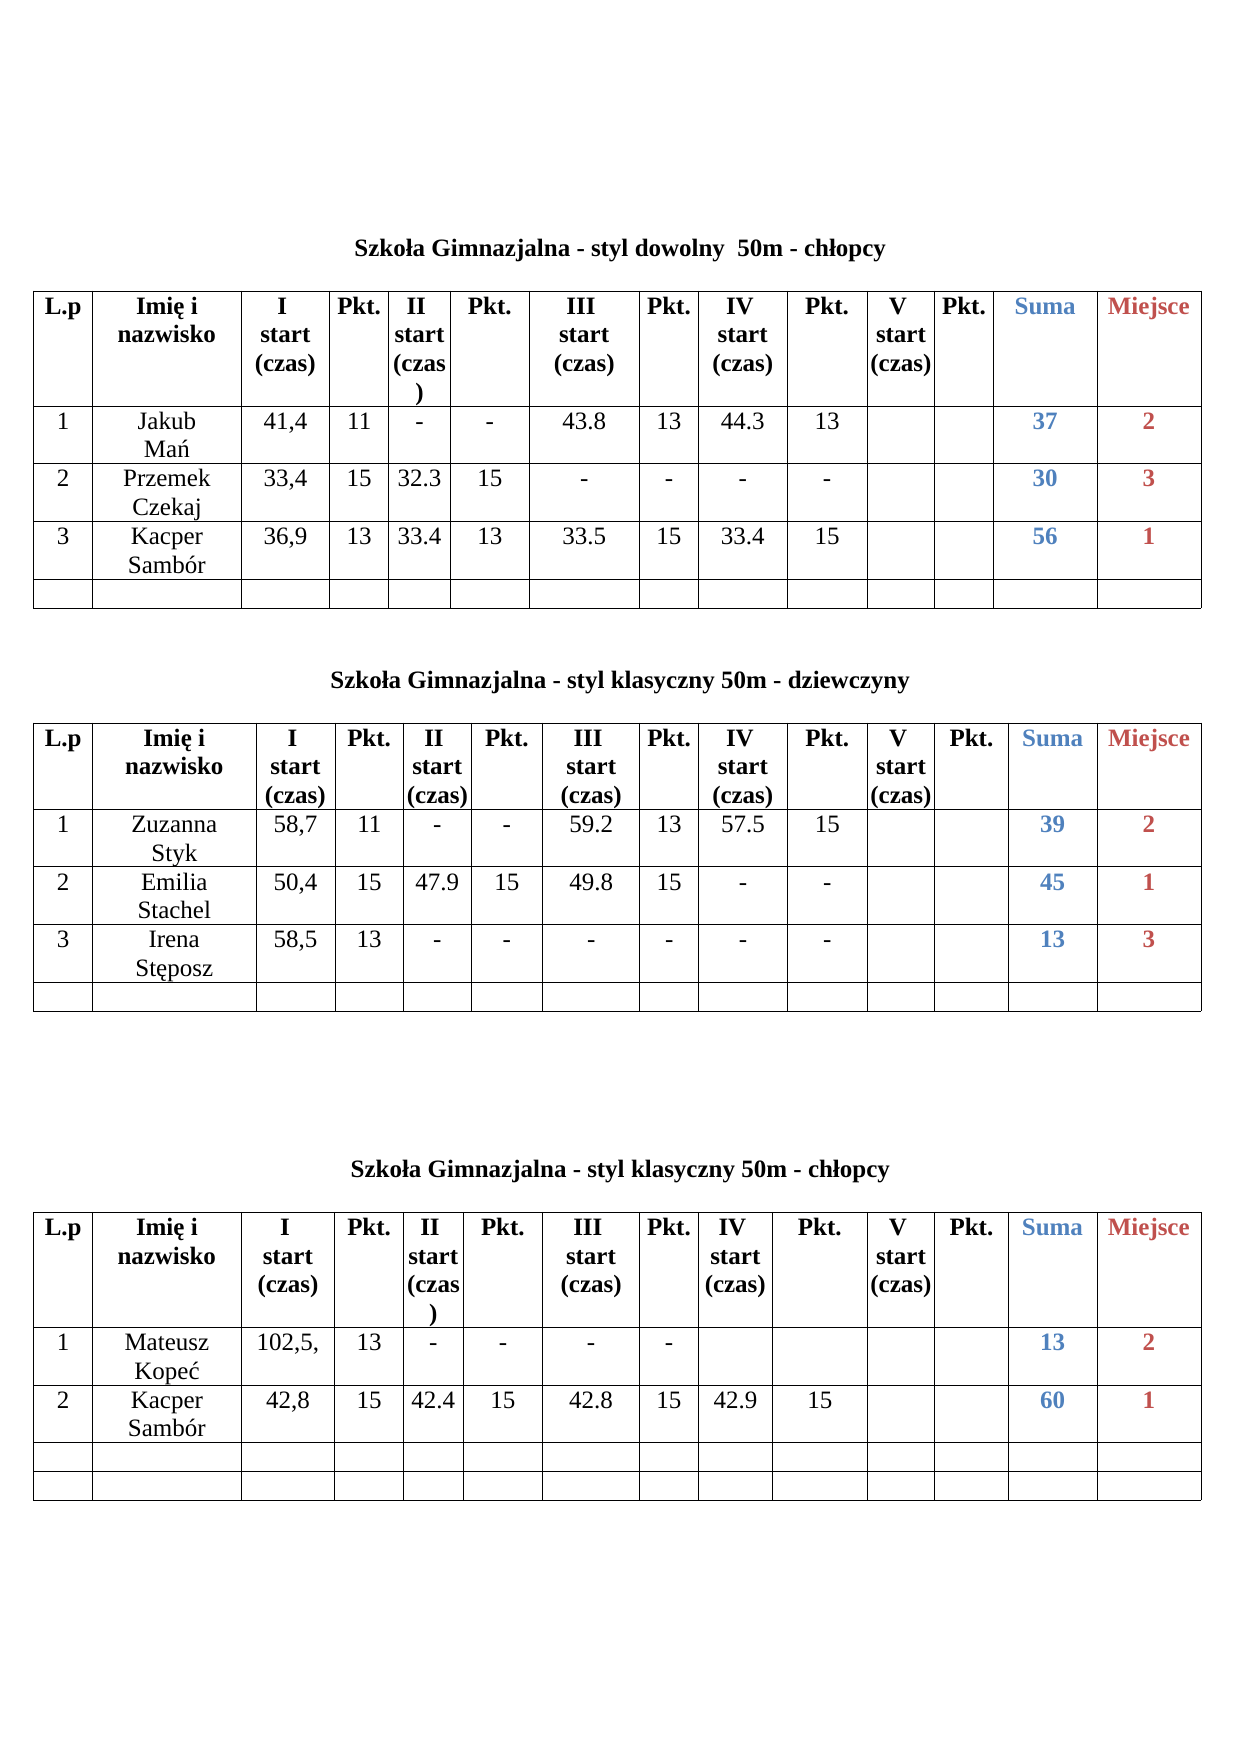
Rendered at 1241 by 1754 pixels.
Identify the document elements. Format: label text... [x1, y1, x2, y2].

table_cell 50,4 [257, 867, 335, 924]
table_cell 11 [330, 407, 388, 463]
table_cell 15 [640, 1386, 698, 1442]
table_cell 42,8 [543, 1386, 639, 1442]
table_cell [935, 522, 993, 578]
table_cell 15 [464, 1386, 542, 1442]
table_cell 1 [34, 407, 92, 463]
table_cell [640, 983, 698, 1011]
table_cell [543, 983, 639, 1011]
table_cell 49,8 [543, 867, 639, 924]
table_cell 2 [1098, 1328, 1201, 1384]
table_cell [935, 1472, 1008, 1500]
table_cell 13 [788, 407, 867, 463]
table_cell 15 [773, 1386, 867, 1442]
text Szkoła Gimnazjalna - styl klasyczny 50m - chłopcy [118, 1154, 1122, 1183]
table_cell [640, 1472, 698, 1500]
table_cell [788, 983, 867, 1011]
table_cell - [788, 925, 867, 982]
table_cell 42,8 [242, 1386, 334, 1442]
table_cell Irena Stęposz [93, 925, 256, 982]
text Szkoła Gimnazjalna - styl klasyczny 50m - dziewczyny [118, 665, 1122, 694]
table_cell [640, 580, 698, 607]
table_cell [543, 1472, 639, 1500]
table_cell 15 [788, 810, 867, 866]
table_cell [1098, 1443, 1201, 1471]
table_cell 44,3 [699, 407, 787, 463]
table_header L.p [34, 1213, 92, 1327]
table_cell [868, 464, 934, 521]
table_header V start (czas) [868, 292, 934, 406]
table_cell 13 [640, 810, 698, 866]
table_cell - [389, 407, 450, 463]
table_header L.p [34, 292, 92, 406]
table_cell 2 [34, 464, 92, 521]
table_header Imię i nazwisko [93, 292, 241, 406]
table_header II start (czas) [404, 1213, 463, 1327]
table_cell [1098, 580, 1201, 607]
table_cell 33,4 [242, 464, 329, 521]
table_cell 1 [34, 810, 92, 866]
table_cell 57,5 [699, 810, 787, 866]
table_cell 3 [1098, 464, 1201, 521]
table_cell 2 [34, 1386, 92, 1442]
table_cell [935, 925, 1008, 982]
table_cell [994, 580, 1097, 607]
table_header Pkt. [464, 1213, 542, 1327]
table_cell 13 [1009, 925, 1097, 982]
table_cell [93, 1443, 241, 1471]
table_cell [336, 983, 403, 1011]
table_cell 59,2 [543, 810, 639, 866]
table_cell [242, 1472, 334, 1500]
table_cell [34, 983, 92, 1011]
table_cell [93, 983, 256, 1011]
table_header Pkt. [336, 724, 403, 809]
table_cell 102,5, [242, 1328, 334, 1384]
table_cell [404, 1443, 463, 1471]
table_header L.p [34, 724, 92, 809]
table_cell - [464, 1328, 542, 1384]
table_cell 2 [1098, 810, 1201, 866]
table_cell [389, 580, 450, 607]
table_cell - [788, 867, 867, 924]
table_cell [404, 983, 471, 1011]
table_cell [93, 1472, 241, 1500]
table_cell 13 [1009, 1328, 1097, 1384]
table_cell [699, 1472, 772, 1500]
table_cell [788, 580, 867, 607]
table_cell 58,7 [257, 810, 335, 866]
table_cell 11 [336, 810, 403, 866]
table_cell 43,8 [530, 407, 639, 463]
table_cell 3 [1098, 925, 1201, 982]
table_cell [451, 580, 529, 607]
table_cell [868, 522, 934, 578]
table_header IV start (czas) [699, 1213, 772, 1327]
table_cell 2 [34, 867, 92, 924]
table_cell 13 [330, 522, 388, 578]
table_header Pkt. [335, 1213, 403, 1327]
table_cell 15 [451, 464, 529, 521]
table_cell - [699, 925, 787, 982]
table_header Pkt. [640, 292, 698, 406]
table_cell [868, 810, 934, 866]
table_cell [335, 1472, 403, 1500]
table_cell 45 [1009, 867, 1097, 924]
table_cell Zuzanna Styk [93, 810, 256, 866]
table_header Pkt. [640, 1213, 698, 1327]
table_cell Mateusz Kopeć [93, 1328, 241, 1384]
table_header Miejsce [1098, 1213, 1201, 1327]
table_cell 41,4 [242, 407, 329, 463]
table_cell [935, 407, 993, 463]
table_cell [935, 983, 1008, 1011]
table_header V start (czas) [868, 724, 934, 809]
table_cell [464, 1472, 542, 1500]
table_header Pkt. [472, 724, 542, 809]
table_header Miejsce [1098, 724, 1201, 809]
table_cell [868, 407, 934, 463]
table_cell [93, 580, 241, 607]
table_cell [935, 1386, 1008, 1442]
table_header II start (czas) [404, 724, 471, 809]
table_cell [404, 1472, 463, 1500]
table_header III start (czas) [530, 292, 639, 406]
table_cell [935, 867, 1008, 924]
table_cell 1 [1098, 867, 1201, 924]
table_cell 3 [34, 925, 92, 982]
table_cell 15 [330, 464, 388, 521]
table_cell 42,9 [699, 1386, 772, 1442]
table_cell [530, 580, 639, 607]
table_cell - [404, 1328, 463, 1384]
table_cell [242, 1443, 334, 1471]
table_cell [868, 580, 934, 607]
table_cell [34, 1472, 92, 1500]
table_header III start (czas) [543, 1213, 639, 1327]
table_header Suma [1009, 1213, 1097, 1327]
table_cell 3 [34, 522, 92, 578]
table_cell [640, 1443, 698, 1471]
table_cell 15 [336, 867, 403, 924]
table_header Pkt. [330, 292, 388, 406]
table_cell [868, 1443, 934, 1471]
table_cell [34, 1443, 92, 1471]
table_cell 32,3 [389, 464, 450, 521]
table_cell - [404, 810, 471, 866]
table_cell 15 [640, 522, 698, 578]
table_header I start (czas) [242, 1213, 334, 1327]
table_cell - [640, 464, 698, 521]
table_header I start (czas) [257, 724, 335, 809]
table_header Pkt. [935, 1213, 1008, 1327]
table_cell - [543, 1328, 639, 1384]
table_cell [773, 1328, 867, 1384]
table_cell 15 [472, 867, 542, 924]
table_cell 13 [640, 407, 698, 463]
table_cell 1 [1098, 1386, 1201, 1442]
table_header Miejsce [1098, 292, 1201, 406]
table_cell [699, 1443, 772, 1471]
table_header Suma [1009, 724, 1097, 809]
table_cell 13 [336, 925, 403, 982]
table_cell [935, 810, 1008, 866]
table_cell Kacper Sambór [93, 1386, 241, 1442]
table_header III start (czas) [543, 724, 639, 809]
table_cell [773, 1443, 867, 1471]
table_cell 15 [640, 867, 698, 924]
table_cell - [543, 925, 639, 982]
table_cell Jakub Mań [93, 407, 241, 463]
table_cell [1098, 1472, 1201, 1500]
table_header Pkt. [935, 292, 993, 406]
table_cell - [404, 925, 471, 982]
table_cell 2 [1098, 407, 1201, 463]
table_cell 1 [1098, 522, 1201, 578]
text Szkoła Gimnazjalna - styl dowolny 50m - chłopcy [118, 233, 1122, 262]
table_header Pkt. [935, 724, 1008, 809]
table_cell [34, 580, 92, 607]
table_cell 47,9 [404, 867, 471, 924]
table_cell 33,4 [699, 522, 787, 578]
table_cell [935, 1328, 1008, 1384]
table_header Pkt. [788, 292, 867, 406]
table_cell [1009, 1472, 1097, 1500]
table_cell [1009, 983, 1097, 1011]
table_cell [868, 1386, 934, 1442]
table_header Pkt. [788, 724, 867, 809]
table_cell 13 [335, 1328, 403, 1384]
table_cell - [530, 464, 639, 521]
table_cell 13 [451, 522, 529, 578]
table_cell - [640, 1328, 698, 1384]
table_cell [335, 1443, 403, 1471]
table_cell [868, 1472, 934, 1500]
table_header Pkt. [773, 1213, 867, 1327]
table_cell 42,4 [404, 1386, 463, 1442]
table_cell - [472, 925, 542, 982]
table_header I start (czas) [242, 292, 329, 406]
table_cell - [788, 464, 867, 521]
table_cell [935, 1443, 1008, 1471]
table_cell 33,4 [389, 522, 450, 578]
table_cell [257, 983, 335, 1011]
table_cell [868, 983, 934, 1011]
table_cell [330, 580, 388, 607]
table_header Pkt. [640, 724, 698, 809]
table_header Suma [994, 292, 1097, 406]
table_cell [1098, 983, 1201, 1011]
table_cell - [451, 407, 529, 463]
table_cell [699, 983, 787, 1011]
table_cell - [699, 867, 787, 924]
table_header Pkt. [451, 292, 529, 406]
table_cell 15 [335, 1386, 403, 1442]
table_header Imię i nazwisko [93, 1213, 241, 1327]
table_cell 39 [1009, 810, 1097, 866]
table_cell [868, 925, 934, 982]
table_cell - [472, 810, 542, 866]
table_cell [464, 1443, 542, 1471]
table_header IV start (czas) [699, 292, 787, 406]
table_cell [868, 867, 934, 924]
table_header II start (czas) [389, 292, 450, 406]
table_cell 58,5 [257, 925, 335, 982]
table_cell 36,9 [242, 522, 329, 578]
table_cell [773, 1472, 867, 1500]
table_cell - [699, 464, 787, 521]
table_cell Kacper Sambór [93, 522, 241, 578]
table_header IV start (czas) [699, 724, 787, 809]
table_cell [935, 580, 993, 607]
table_cell 37 [994, 407, 1097, 463]
table_cell [699, 1328, 772, 1384]
table_cell 33,5 [530, 522, 639, 578]
table_header V start (czas) [868, 1213, 934, 1327]
table_header Imię i nazwisko [93, 724, 256, 809]
table_cell 30 [994, 464, 1097, 521]
table_cell [868, 1328, 934, 1384]
table_cell [242, 580, 329, 607]
table_cell - [640, 925, 698, 982]
table_cell [935, 464, 993, 521]
table_cell 1 [34, 1328, 92, 1384]
table_cell Emilia Stachel [93, 867, 256, 924]
table_cell 60 [1009, 1386, 1097, 1442]
table_cell Przemek Czekaj [93, 464, 241, 521]
table_cell [1009, 1443, 1097, 1471]
table_cell [472, 983, 542, 1011]
table_cell 56 [994, 522, 1097, 578]
table_cell [699, 580, 787, 607]
table_cell [543, 1443, 639, 1471]
table_cell 15 [788, 522, 867, 578]
